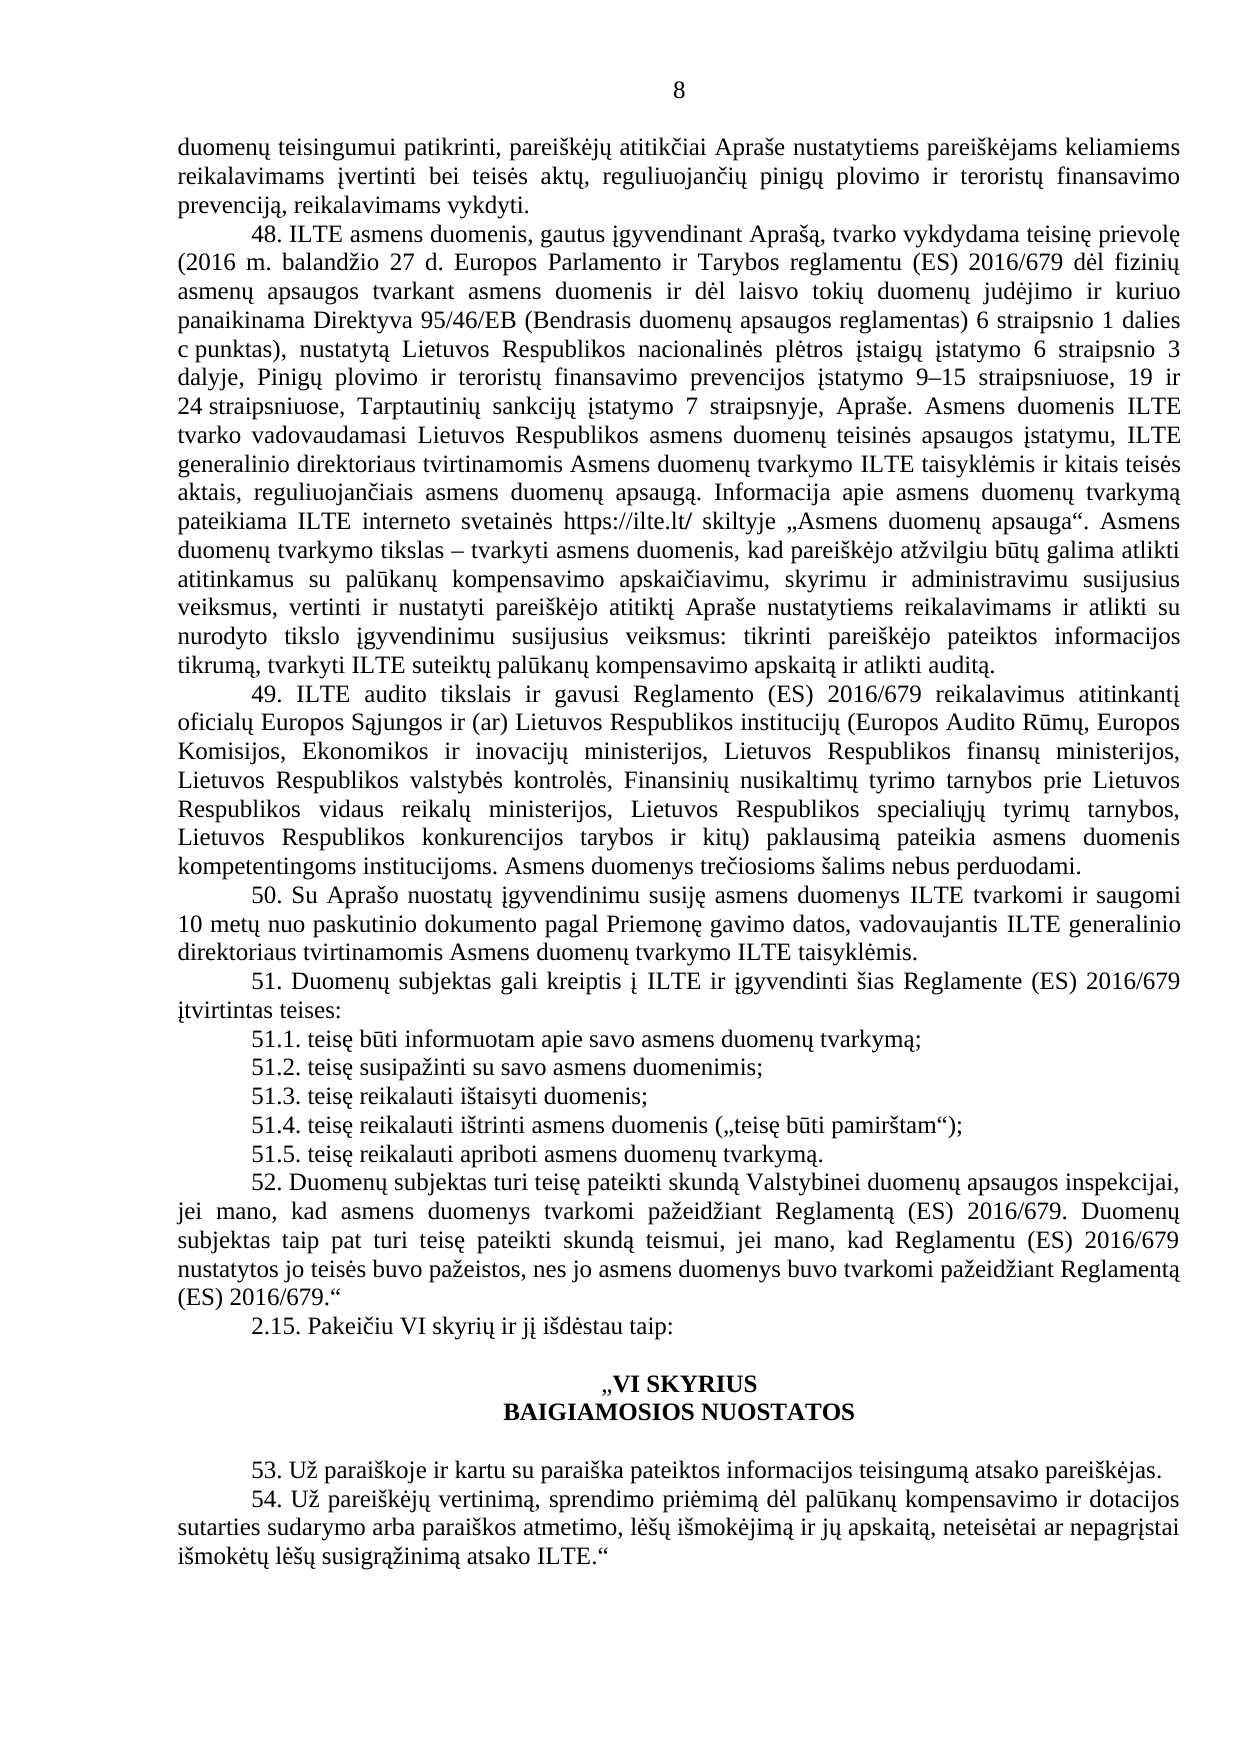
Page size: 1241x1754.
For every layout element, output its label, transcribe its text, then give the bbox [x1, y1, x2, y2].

text 2.15. Pakeičiu VI skyrių ir jį išdėstau taip: [177, 1311, 1181, 1340]
text 48. ILTE asmens duomenis, gautus įgyvendinant Aprašą, tvarko vykdydama teisinę prievolę (2016 m. balandžio 27 d. Europos Parlamento ir Tarybos reglamentu (ES) 2016/679 dėl fizinių asmenų apsaugos tvarkant asmens duomenis ir dėl laisvo tokių duomenų judėjimo ir kuriuo panaikinama Direktyva 95/46/EB (Bendrasis duomenų apsaugos reglamentas) 6 straipsnio 1 dalies c punktas), nustatytą Lietuvos Respublikos nacionalinės plėtros įstaigų įstatymo 6 straipsnio 3 dalyje, Pinigų plovimo ir teroristų finansavimo prevencijos įstatymo 9–15 straipsniuose, 19 ir 24 straipsniuose, Tarptautinių sankcijų įstatymo 7 straipsnyje, Apraše. Asmens duomenis ILTE tvarko vadovaudamasi Lietuvos Respublikos asmens duomenų teisinės apsaugos įstatymu, ILTE generalinio direktoriaus tvirtinamomis Asmens duomenų tvarkymo ILTE taisyklėmis ir kitais teisės aktais, reguliuojančiais asmens duomenų apsaugą. Informacija apie asmens duomenų tvarkymą pateikiama ILTE interneto svetainės https://ilte.lt/ skiltyje „Asmens duomenų apsauga“. Asmens duomenų tvarkymo tikslas – tvarkyti asmens duomenis, kad pareiškėjo atžvilgiu būtų galima atlikti atitinkamus su palūkanų kompensavimo apskaičiavimu, skyrimu ir administravimu susijusius veiksmus, vertinti ir nustatyti pareiškėjo atitiktį Apraše nustatytiems reikalavimams ir atlikti su nurodyto tikslo įgyvendinimu susijusius veiksmus: tikrinti pareiškėjo pateiktos informacijos tikrumą, tvarkyti ILTE suteiktų palūkanų kompensavimo apskaitą ir atlikti auditą. [177, 219, 1181, 679]
text 53. Už paraiškoje ir kartu su paraiška pateiktos informacijos teisingumą atsako pareiškėjas. [177, 1455, 1181, 1484]
text duomenų teisingumui patikrinti, pareiškėjų atitikčiai Apraše nustatytiems pareiškėjams keliamiems reikalavimams įvertinti bei teisės aktų, reguliuojančių pinigų plovimo ir teroristų finansavimo prevenciją, reikalavimams vykdyti. [177, 132, 1181, 219]
text „VI SKYRIUS [177, 1369, 1181, 1397]
text 51.2. teisę susipažinti su savo asmens duomenimis; [177, 1052, 1181, 1081]
text BAIGIAMOSIOS NUOSTATOS [177, 1397, 1181, 1426]
text 51.3. teisę reikalauti ištaisyti duomenis; [177, 1081, 1181, 1110]
text 49. ILTE audito tikslais ir gavusi Reglamento (ES) 2016/679 reikalavimus atitinkantį oficialų Europos Sąjungos ir (ar) Lietuvos Respublikos institucijų (Europos Audito Rūmų, Europos Komisijos, Ekonomikos ir inovacijų ministerijos, Lietuvos Respublikos finansų ministerijos, Lietuvos Respublikos valstybės kontrolės, Finansinių nusikaltimų tyrimo tarnybos prie Lietuvos Respublikos vidaus reikalų ministerijos, Lietuvos Respublikos specialiųjų tyrimų tarnybos, Lietuvos Respublikos konkurencijos tarybos ir kitų) paklausimą pateikia asmens duomenis kompetentingoms institucijoms. Asmens duomenys trečiosioms šalims nebus perduodami. [177, 679, 1181, 880]
text 52. Duomenų subjektas turi teisę pateikti skundą Valstybinei duomenų apsaugos inspekcijai, jei mano, kad asmens duomenys tvarkomi pažeidžiant Reglamentą (ES) 2016/679. Duomenų subjektas taip pat turi teisę pateikti skundą teismui, jei mano, kad Reglamentu (ES) 2016/679 nustatytos jo teisės buvo pažeistos, nes jo asmens duomenys buvo tvarkomi pažeidžiant Reglamentą (ES) 2016/679.“ [177, 1167, 1181, 1311]
text 51.5. teisę reikalauti apriboti asmens duomenų tvarkymą. [177, 1139, 1181, 1167]
text 54. Už pareiškėjų vertinimą, sprendimo priėmimą dėl palūkanų kompensavimo ir dotacijos sutarties sudarymo arba paraiškos atmetimo, lėšų išmokėjimą ir jų apskaitą, neteisėtai ar nepagrįstai išmokėtų lėšų susigrąžinimą atsako ILTE.“ [177, 1484, 1181, 1570]
text 51. Duomenų subjektas gali kreiptis į ILTE ir įgyvendinti šias Reglamente (ES) 2016/679 įtvirtintas teises: [177, 966, 1181, 1024]
text 51.1. teisę būti informuotam apie savo asmens duomenų tvarkymą; [177, 1024, 1181, 1052]
text 50. Su Aprašo nuostatų įgyvendinimu susiję asmens duomenys ILTE tvarkomi ir saugomi 10 metų nuo paskutinio dokumento pagal Priemonę gavimo datos, vadovaujantis ILTE generalinio direktoriaus tvirtinamomis Asmens duomenų tvarkymo ILTE taisyklėmis. [177, 880, 1181, 966]
text 51.4. teisę reikalauti ištrinti asmens duomenis („teisę būti pamirštam“); [177, 1110, 1181, 1139]
